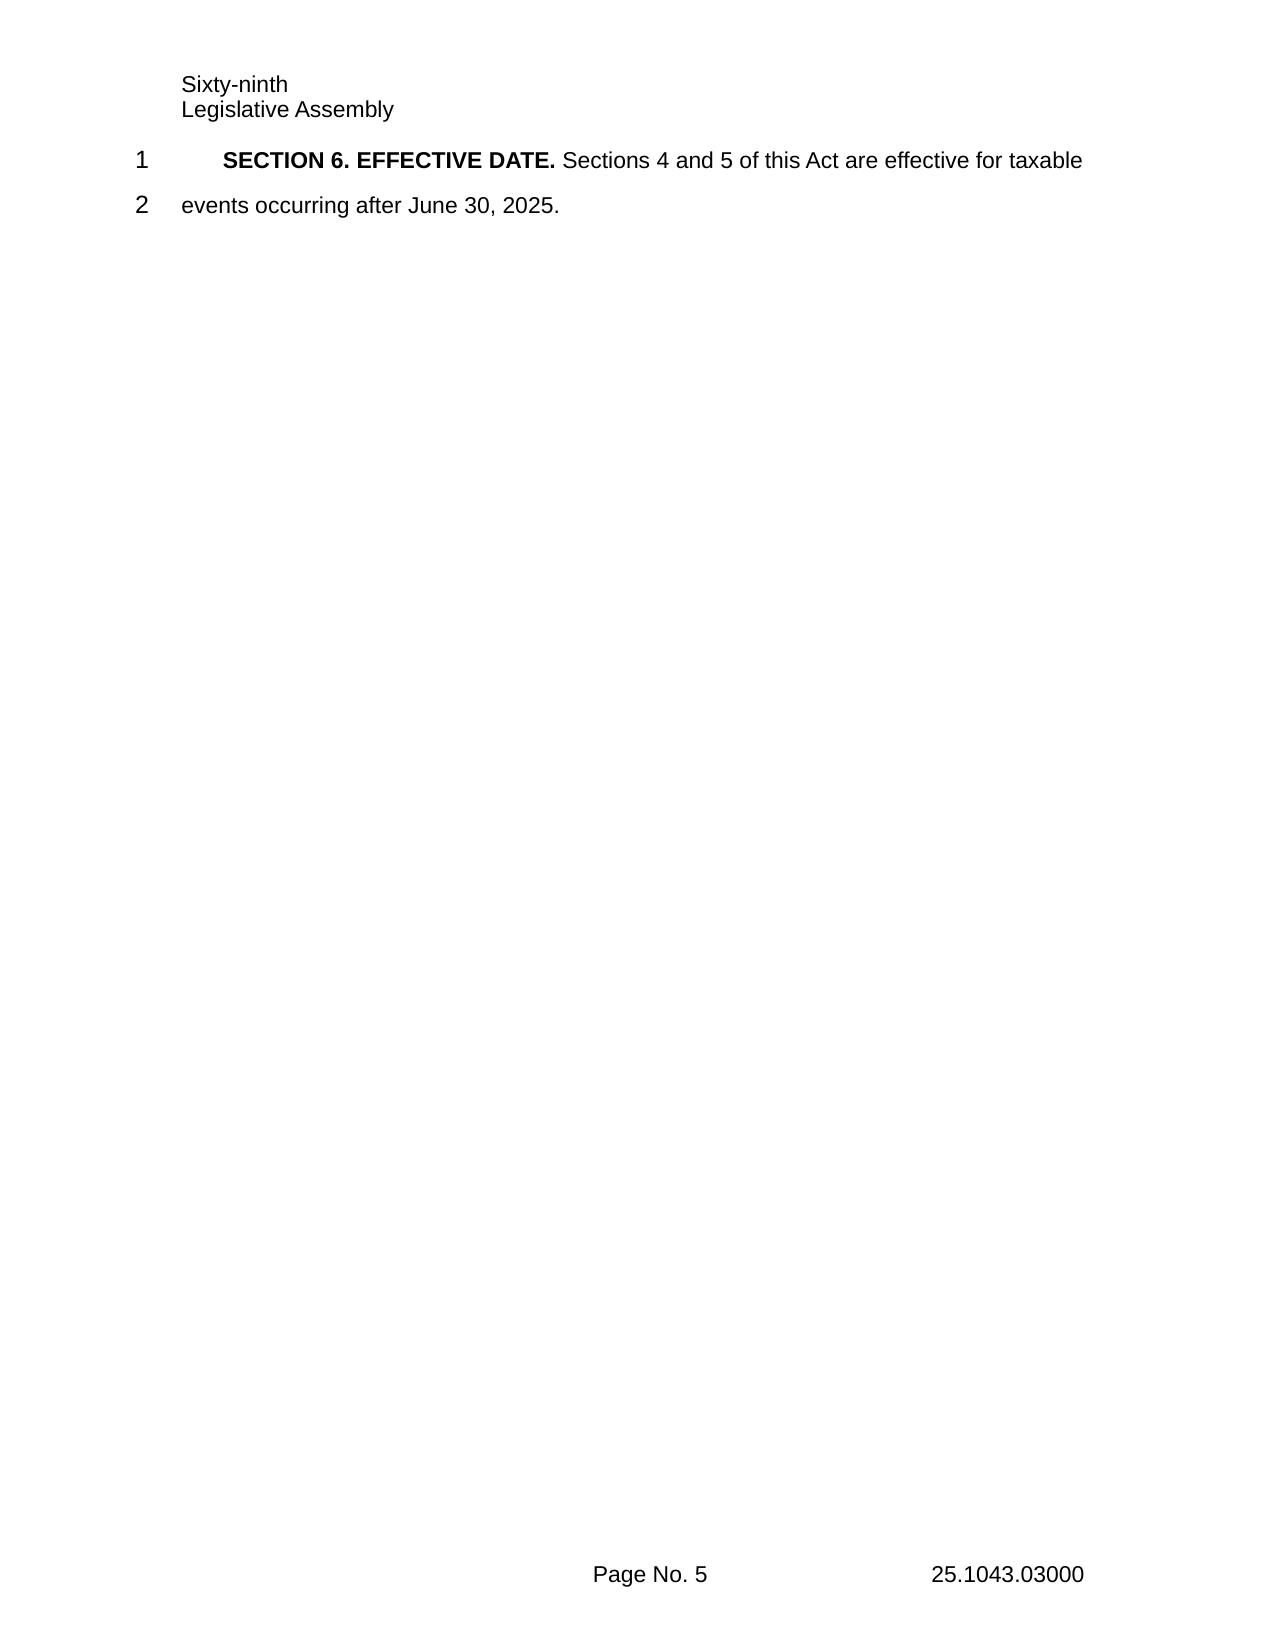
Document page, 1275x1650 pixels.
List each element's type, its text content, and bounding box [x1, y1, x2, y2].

text SECTION 6. EFFECTIVE DATE. Sections 4 and 5 of this Act are effective for taxable events occurring after June 30, 2025. [181, 133, 1154, 222]
